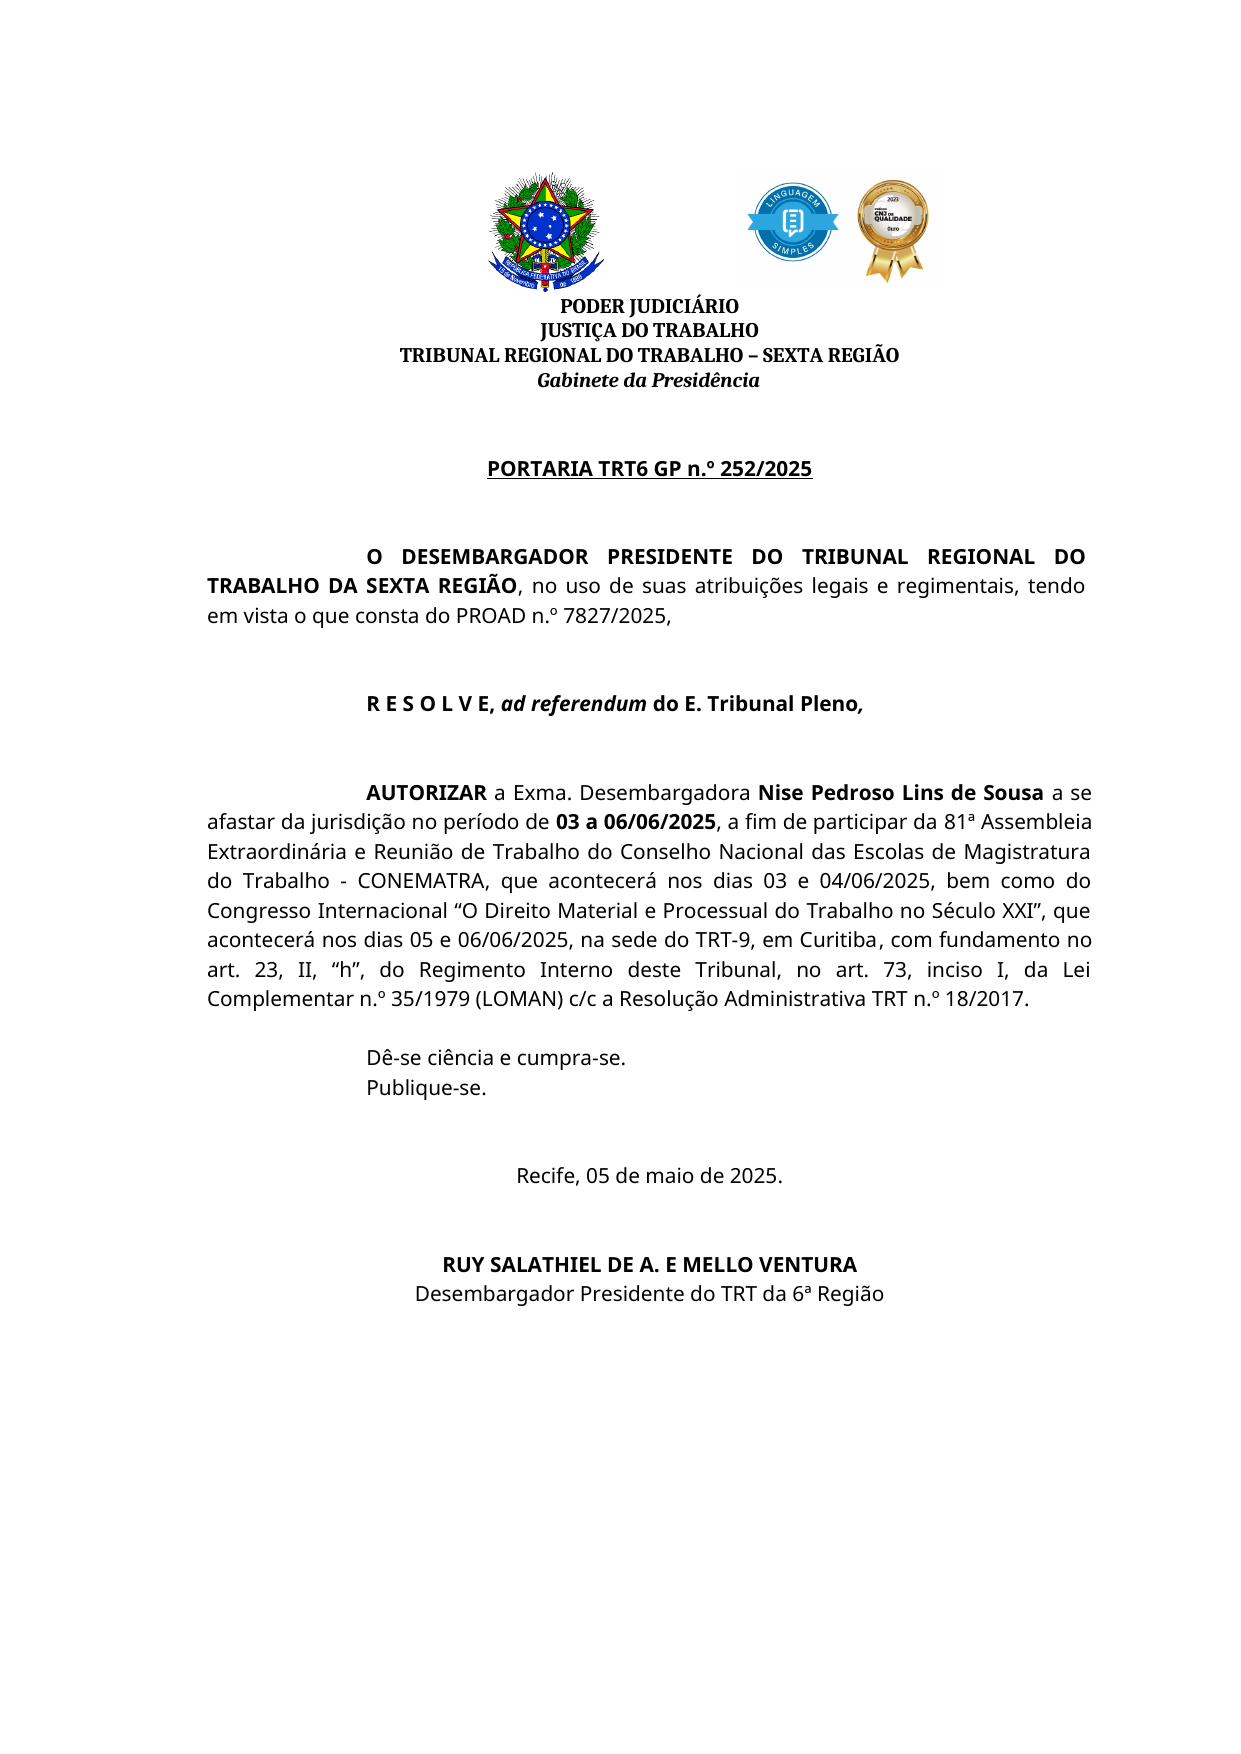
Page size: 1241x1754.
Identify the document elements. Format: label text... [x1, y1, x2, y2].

text R E S O L V E, ad referendum do E. Tribunal Pleno, [207, 688, 1087, 718]
text TRIBUNAL REGIONAL DO TRABALHO – SEXTA REGIÃO [207, 343, 1092, 368]
text RUY SALATHIEL DE A. E MELLO VENTURA [207, 1249, 1092, 1278]
text Dê-se ciência e cumpra-se. [207, 1042, 1092, 1072]
text PODER JUDICIÁRIO [207, 293, 1092, 318]
text O DESEMBARGADOR PRESIDENTE DO TRIBUNAL REGIONAL DO TRABALHO DA SEXTA REGIÃO, no uso de suas atribuições legais e regimentais, tendo em vista o que consta do PROAD n.º 7827/2025, [207, 541, 1087, 629]
text AUTORIZAR a Exma. Desembargadora Nise Pedroso Lins de Sousa a se afastar da jurisdição no período de 03 a 06/06/2025, a fim de participar da 81ª Assembleia Extraordinária e Reunião de Trabalho do Conselho Nacional das Escolas de Magistratura do Trabalho - CONEMATRA, que acontecerá nos dias 03 e 04/06/2025, bem como do Congresso Internacional “O Direito Material e Processual do Trabalho no Século XXI”, que acontecerá nos dias 05 e 06/06/2025, na sede do TRT-9, em Curitiba, com fundamento no art. 23, II, “h”, do Regimento Interno deste Tribunal, no art. 73, inciso I, da Lei Complementar n.º 35/1979 (LOMAN) c/c a Resolução Administrativa TRT n.º 18/2017. [207, 777, 1092, 1013]
text Gabinete da Presidência [207, 368, 1092, 393]
text Publique-se. [207, 1072, 1092, 1101]
text PORTARIA TRT6 GP n.º 252/2025 [207, 453, 1092, 482]
text Desembargador Presidente do TRT da 6ª Região [207, 1278, 1092, 1308]
text Recife, 05 de maio de 2025. [207, 1160, 1092, 1190]
text JUSTIÇA DO TRABALHO [207, 318, 1092, 343]
